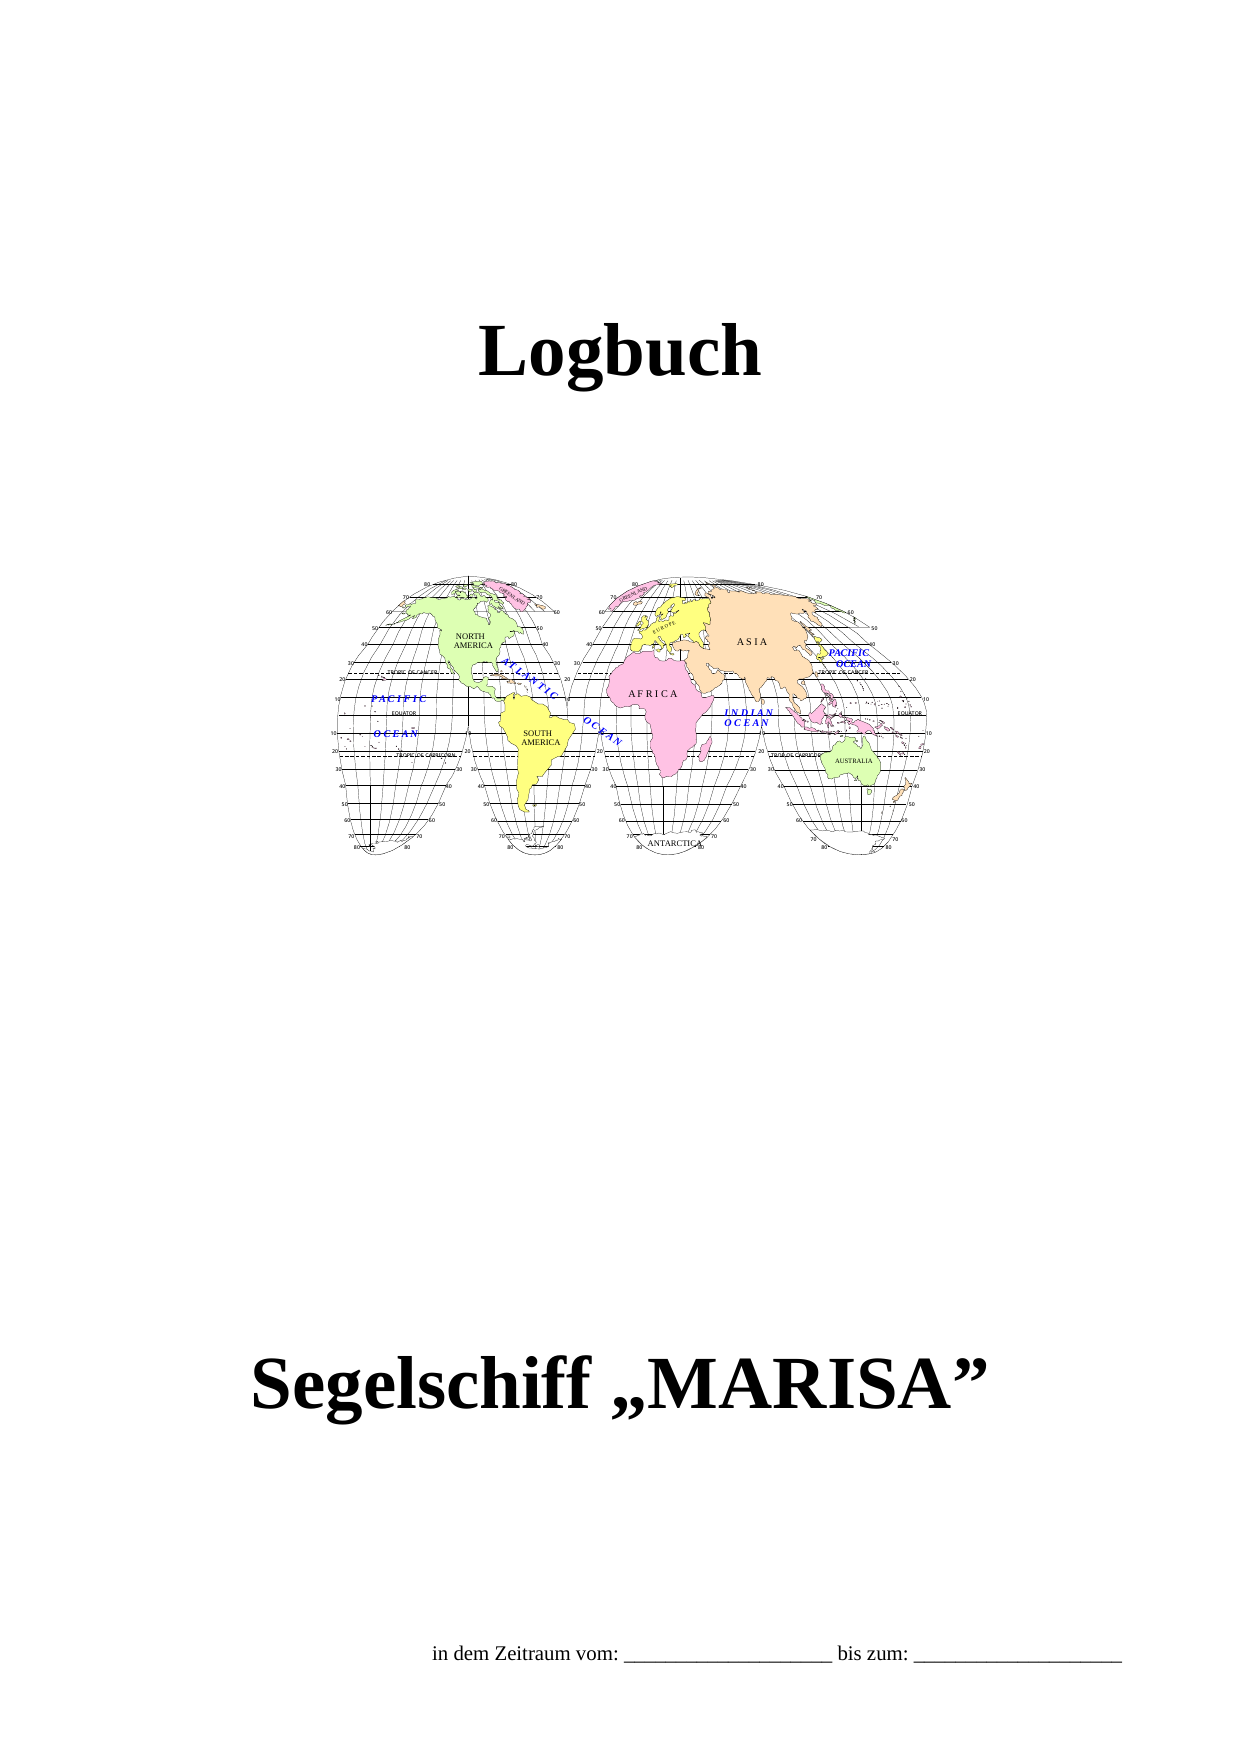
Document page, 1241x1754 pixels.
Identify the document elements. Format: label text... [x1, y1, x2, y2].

text Segelschiff „MARISA” [118, 1338, 1122, 1424]
text Logbuch [118, 305, 1122, 391]
